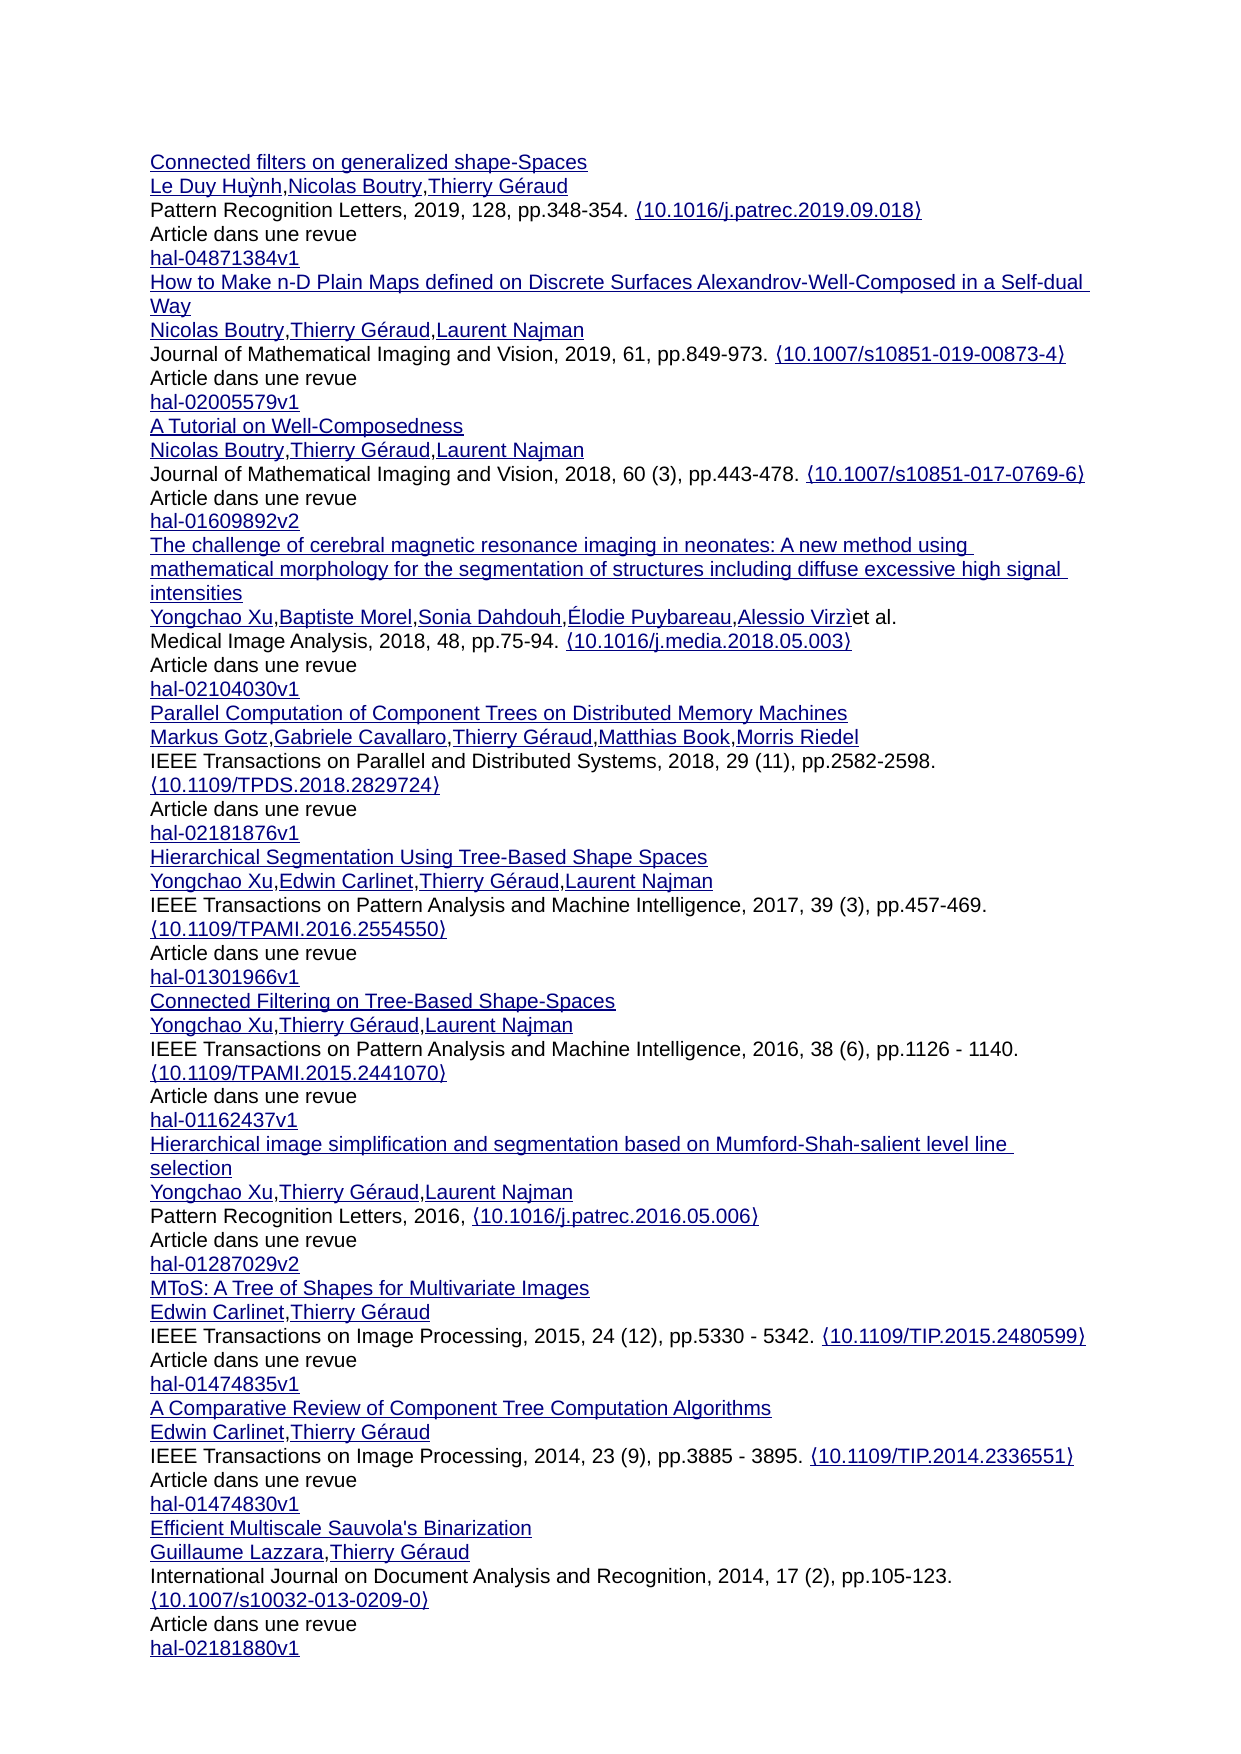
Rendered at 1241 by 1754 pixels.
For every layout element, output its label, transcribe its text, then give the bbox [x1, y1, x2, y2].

table_cell Way Nicolas Boutry,Thierry Géraud,Laurent Najman Journal of Mathematical Imaging and Vision, 2019, 61, pp.849-973. ⟨10.1007/s10851-019-00873-4⟩ Article dans une revue hal-02005579v1 [150, 292, 1090, 413]
table_cell Hierarchical Segmentation Using Tree-Based Shape Spaces Yongchao Xu,Edwin Carlinet,Thierry Géraud,Laurent Najman IEEE Transactions on Pattern Analysis and Machine Intelligence, 2017, 39 (3), pp.457-469. ⟨10.1109/TPAMI.2016.2554550⟩ Article dans une revue hal-01301966v1 [150, 845, 1090, 988]
table_cell A Tutorial on Well-Composedness Nicolas Boutry,Thierry Géraud,Laurent Najman Journal of Mathematical Imaging and Vision, 2018, 60 (3), pp.443-478. ⟨10.1007/s10851-017-0769-6⟩ Article dans une revue hal-01609892v2 [150, 414, 1090, 533]
table_cell MToS: A Tree of Shapes for Multivariate Images Edwin Carlinet,Thierry Géraud IEEE Transactions on Image Processing, 2015, 24 (12), pp.5330 - 5342. ⟨10.1109/TIP.2015.2480599⟩ Article dans une revue hal-01474835v1 [150, 1276, 1090, 1396]
table_cell Hierarchical image simplification and segmentation based on Mumford-Shah-salient level line selection Yongchao Xu,Thierry Géraud,Laurent Najman Pattern Recognition Letters, 2016, ⟨10.1016/j.patrec.2016.05.006⟩ Article dans une revue hal-01287029v2 [150, 1132, 1090, 1276]
table_cell Efficient Multiscale Sauvola's Binarization Guillaume Lazzara,Thierry Géraud International Journal on Document Analysis and Recognition, 2014, 17 (2), pp.105-123. ⟨10.1007/s10032-013-0209-0⟩ Article dans une revue hal-02181880v1 [150, 1516, 1090, 1659]
table_cell A Comparative Review of Component Tree Computation Algorithms Edwin Carlinet,Thierry Géraud IEEE Transactions on Image Processing, 2014, 23 (9), pp.3885 - 3895. ⟨10.1109/TIP.2014.2336551⟩ Article dans une revue hal-01474830v1 [150, 1396, 1090, 1516]
table_cell The challenge of cerebral magnetic resonance imaging in neonates: A new method using mathematical morphology for the segmentation of structures including diffuse excessive high signal intensities Yongchao Xu,Baptiste Morel,Sonia Dahdouh,Élodie Puybareau,Alessio Virzìet al. Medical Image Analysis, 2018, 48, pp.75-94. ⟨10.1016/j.media.2018.05.003⟩ Article dans une revue hal-02104030v1 [150, 533, 1090, 701]
table_cell Connected filters on generalized shape-Spaces Le Duy Huỳnh,Nicolas Boutry,Thierry Géraud Pattern Recognition Letters, 2019, 128, pp.348-354. ⟨10.1016/j.patrec.2019.09.018⟩ Article dans une revue hal-04871384v1 [150, 150, 1090, 270]
table_cell Connected Filtering on Tree-Based Shape-Spaces Yongchao Xu,Thierry Géraud,Laurent Najman IEEE Transactions on Pattern Analysis and Machine Intelligence, 2016, 38 (6), pp.1126 - 1140. ⟨10.1109/TPAMI.2015.2441070⟩ Article dans une revue hal-01162437v1 [150, 989, 1090, 1132]
table_cell Parallel Computation of Component Trees on Distributed Memory Machines Markus Gotz,Gabriele Cavallaro,Thierry Géraud,Matthias Book,Morris Riedel IEEE Transactions on Parallel and Distributed Systems, 2018, 29 (11), pp.2582-2598. ⟨10.1109/TPDS.2018.2829724⟩ Article dans une revue hal-02181876v1 [150, 701, 1090, 845]
table_cell How to Make n-D Plain Maps defined on Discrete Surfaces Alexandrov-Well-Composed in a Self-dual [150, 270, 1090, 291]
